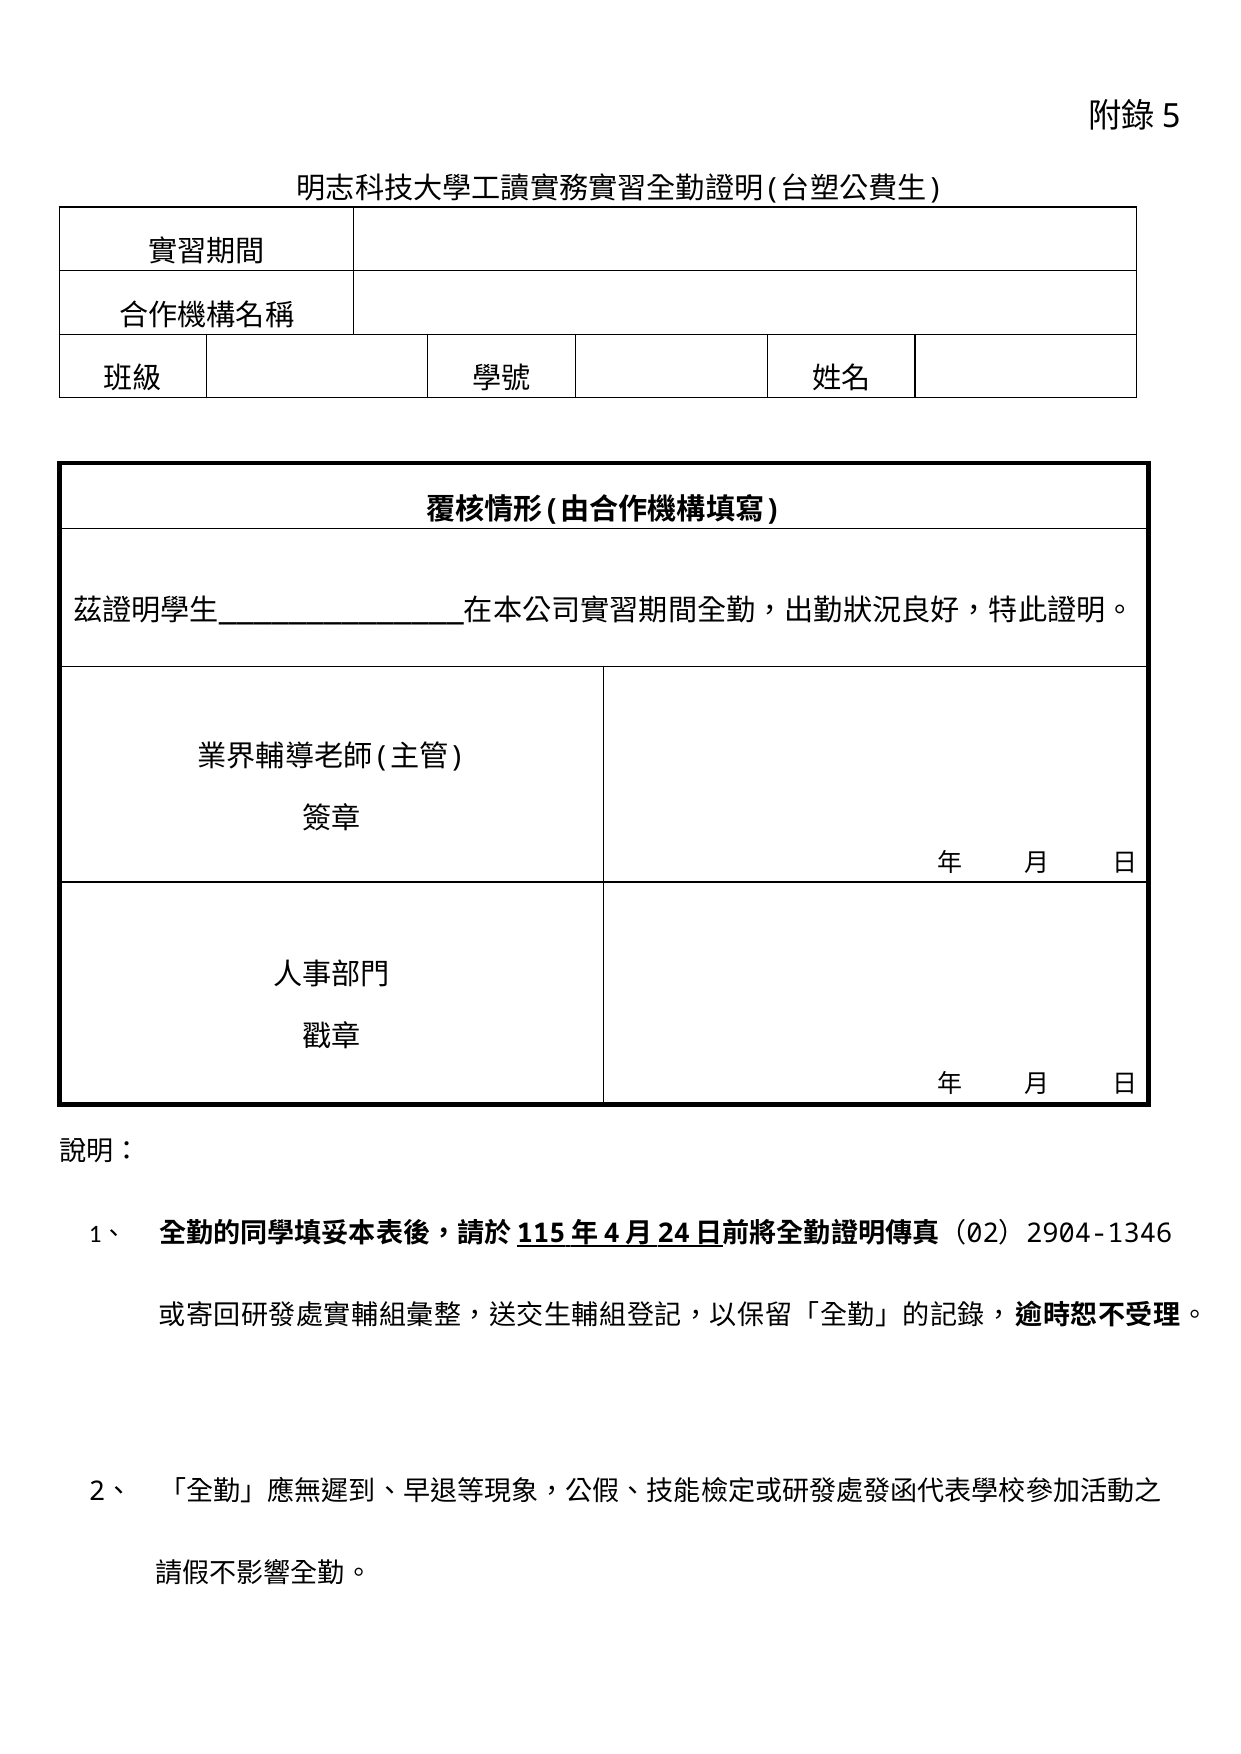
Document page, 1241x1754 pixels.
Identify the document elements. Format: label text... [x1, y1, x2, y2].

text 說明： [59, 1107, 1181, 1169]
text 明志科技大學工讀實務實習全勤證明(台塑公費生) [59, 144, 1181, 206]
table_cell [576, 335, 767, 397]
list 「全勤」應無遲到、早退等現象，公假、技能檢定或研發處發函代表學校參加活動之 [89, 1447, 1181, 1509]
table_cell 業界輔導老師(主管) 簽章 [62, 667, 603, 881]
table_cell 班級 [60, 335, 206, 397]
list 全勤的同學填妥本表後，請於115年4月24日前將全勤證明傳真（02）2904-1346 [89, 1189, 1181, 1251]
text 或寄回研發處實輔組彙整，送交生輔組登記，以保留「全勤」的記錄，逾時恕不受理。 [112, 1271, 1181, 1427]
table_header [354, 208, 1136, 270]
table_header 實習期間 [60, 208, 353, 270]
table_cell 合作機構名稱 [60, 271, 353, 333]
table_cell 年 月 日 [604, 883, 1146, 1102]
table_cell 年 月 日 [604, 667, 1146, 881]
table_cell 茲證明學生______________在本公司實習期間全勤，出勤狀況良好，特此證明。 [62, 529, 1146, 666]
text 請假不影響全勤。 [109, 1529, 1181, 1592]
table_header 覆核情形(由合作機構填寫) [62, 465, 1146, 528]
table_cell 姓名 [768, 335, 914, 397]
table_cell 學號 [428, 335, 575, 397]
table_cell 人事部門 戳章 [62, 883, 603, 1102]
table_cell [354, 271, 1136, 333]
table_cell [916, 335, 1136, 397]
table_cell [207, 335, 427, 397]
